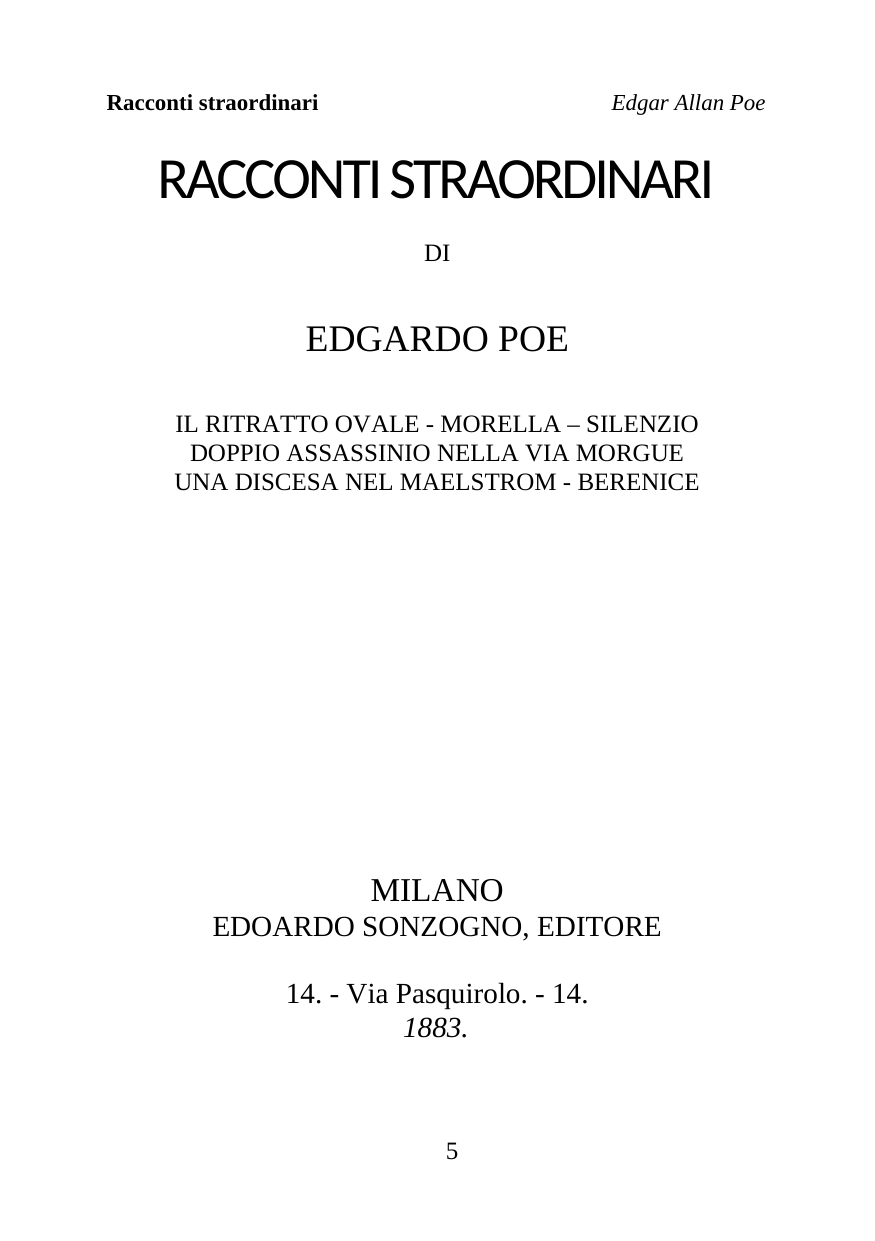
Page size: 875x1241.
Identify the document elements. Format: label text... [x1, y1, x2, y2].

text 1883. [106, 1010, 768, 1043]
text EDOARDO SONZOGNO, EDITORE [106, 909, 768, 943]
text DI [106, 238, 768, 266]
subtitle MILANO [106, 871, 768, 909]
text RACCONTI STRAORDINARI [106, 141, 768, 213]
subtitle EDGARDO POE [106, 316, 768, 359]
text 14. - Via Pasquirolo. - 14. [106, 976, 768, 1010]
text IL RITRATTO OVALE - MORELLA – SILENZIO DOPPIO ASSASSINIO NELLA VIA MORGUE UNA DISCESA NEL MAELSTROM - BERENICE [106, 409, 768, 496]
